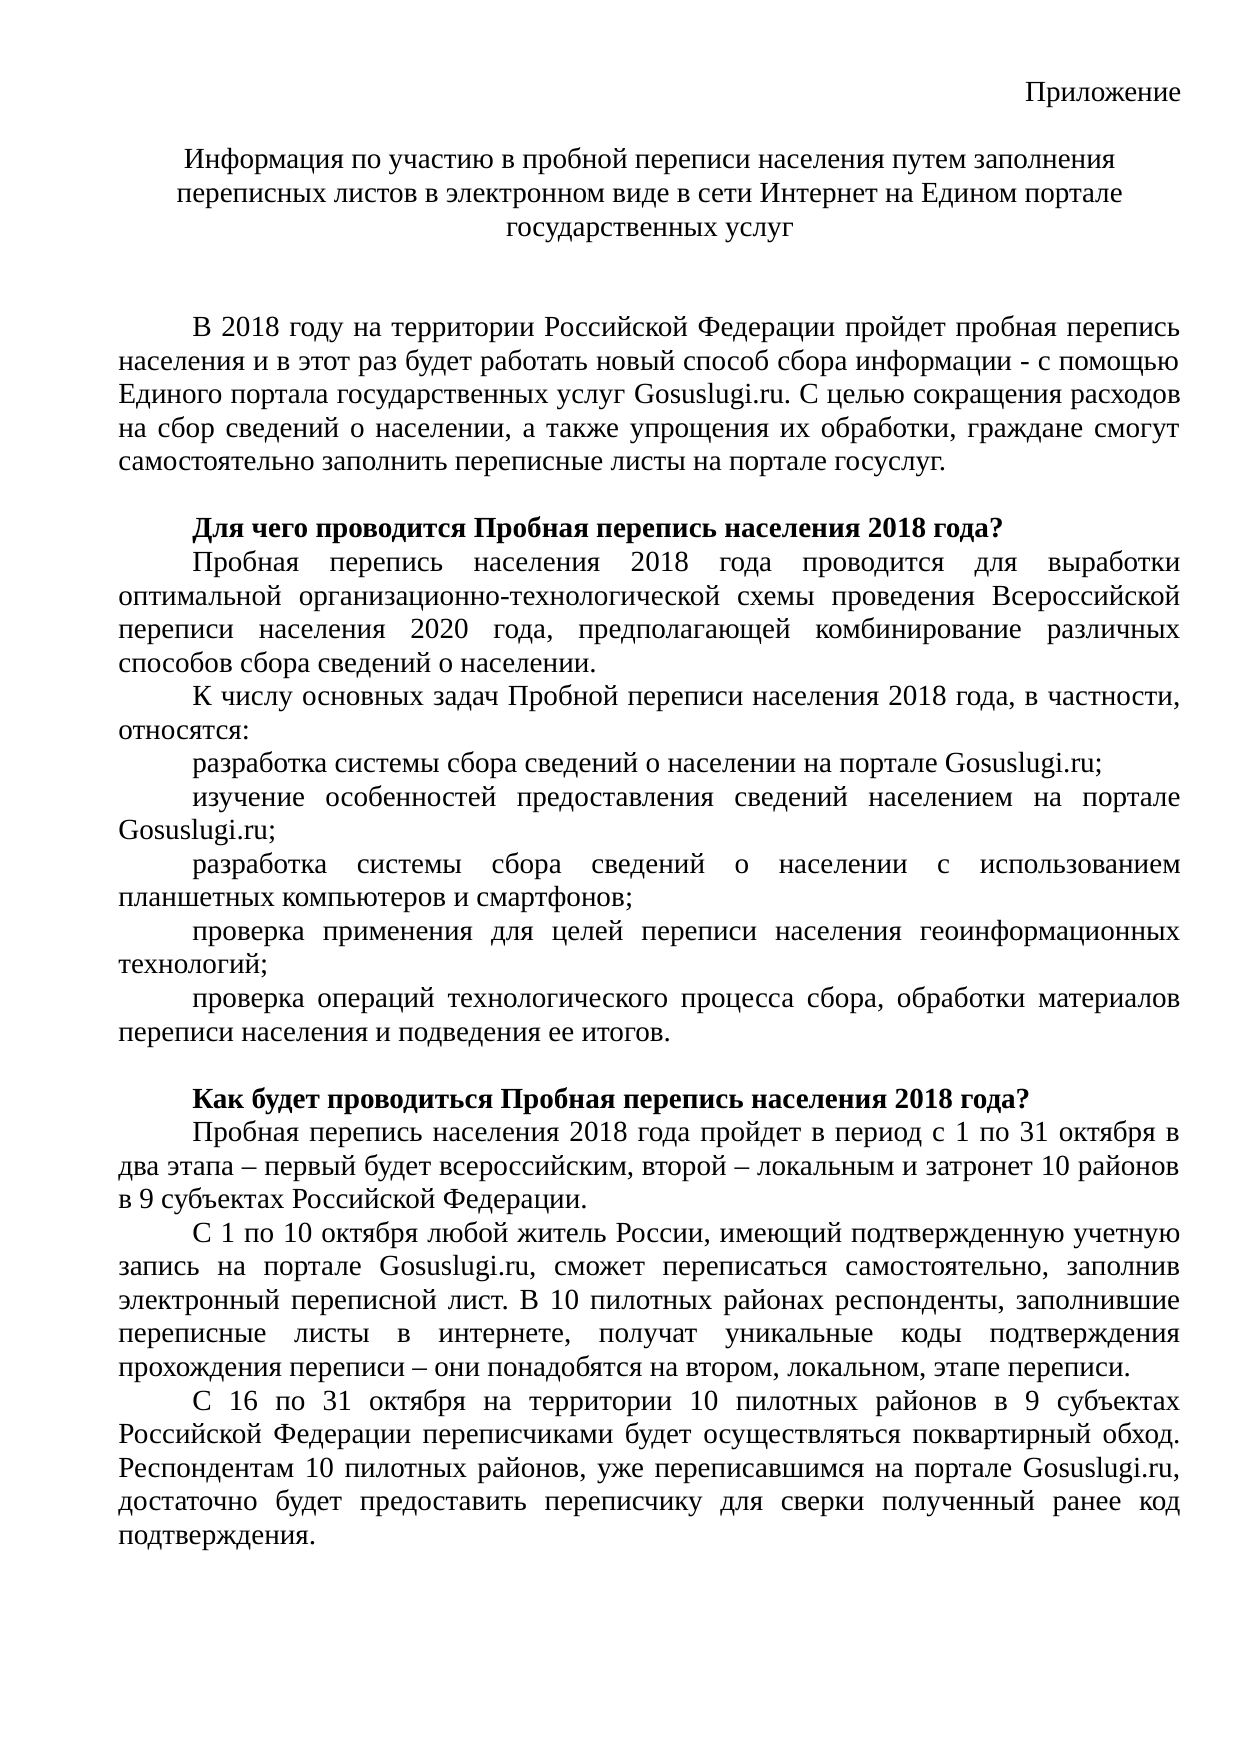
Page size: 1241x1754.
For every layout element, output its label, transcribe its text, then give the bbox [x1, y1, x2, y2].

subtitle Для чего проводится Пробная перепись населения 2018 года? [118, 511, 1181, 544]
text разработка системы сбора сведений о населении с использованием планшетных компьютеров и смартфонов; [118, 846, 1181, 913]
text Пробная перепись населения 2018 года пройдет в период с 1 по 31 октября в два этапа – первый будет всероссийским, второй – локальным и затронет 10 районов в 9 субъектах Российской Федерации. [118, 1114, 1181, 1215]
text С 16 по 31 октября на территории 10 пилотных районов в 9 субъектах Российской Федерации переписчиками будет осуществляться поквартирный обход. Респондентам 10 пилотных районов, уже переписавшимся на портале Gosuslugi.ru, достаточно будет предоставить переписчику для сверки полученный ранее код подтверждения. [118, 1383, 1181, 1550]
text разработка системы сбора сведений о населении на портале Gosuslugi.ru; [118, 745, 1181, 779]
text Пробная перепись населения 2018 года проводится для выработки оптимальной организационно-технологической схемы проведения Всероссийской переписи населения 2020 года, предполагающей комбинирование различных способов сбора сведений о населении. [118, 544, 1181, 678]
text С 1 по 10 октября любой житель России, имеющий подтвержденную учетную запись на портале Gosuslugi.ru, сможет переписаться самостоятельно, заполнив электронный переписной лист. В 10 пилотных районах респонденты, заполнившие переписные листы в интернете, получат уникальные коды подтверждения прохождения переписи – они понадобятся на втором, локальном, этапе переписи. [118, 1215, 1181, 1383]
text Информация по участию в пробной переписи населения путем заполнения переписных листов в электронном виде в сети Интернет на Едином портале государственных услуг [118, 142, 1181, 242]
text К числу основных задач Пробной переписи населения 2018 года, в частности, относятся: [118, 678, 1181, 745]
text изучение особенностей предоставления сведений населением на портале Gosuslugi.ru; [118, 779, 1181, 846]
text В 2018 году на территории Российской Федерации пройдет пробная перепись населения и в этот раз будет работать новый способ сбора информации - с помощью Единого портала государственных услуг Gosuslugi.ru. С целью сокращения расходов на сбор сведений о населении, а также упрощения их обработки, граждане смогут самостоятельно заполнить переписные листы на портале госуслуг. [118, 309, 1181, 477]
text Приложение [118, 74, 1181, 107]
text проверка применения для целей переписи населения геоинформационных технологий; [118, 913, 1181, 980]
subtitle Как будет проводиться Пробная перепись населения 2018 года? [118, 1081, 1181, 1114]
text проверка операций технологического процесса сбора, обработки материалов переписи населения и подведения ее итогов. [118, 980, 1181, 1047]
